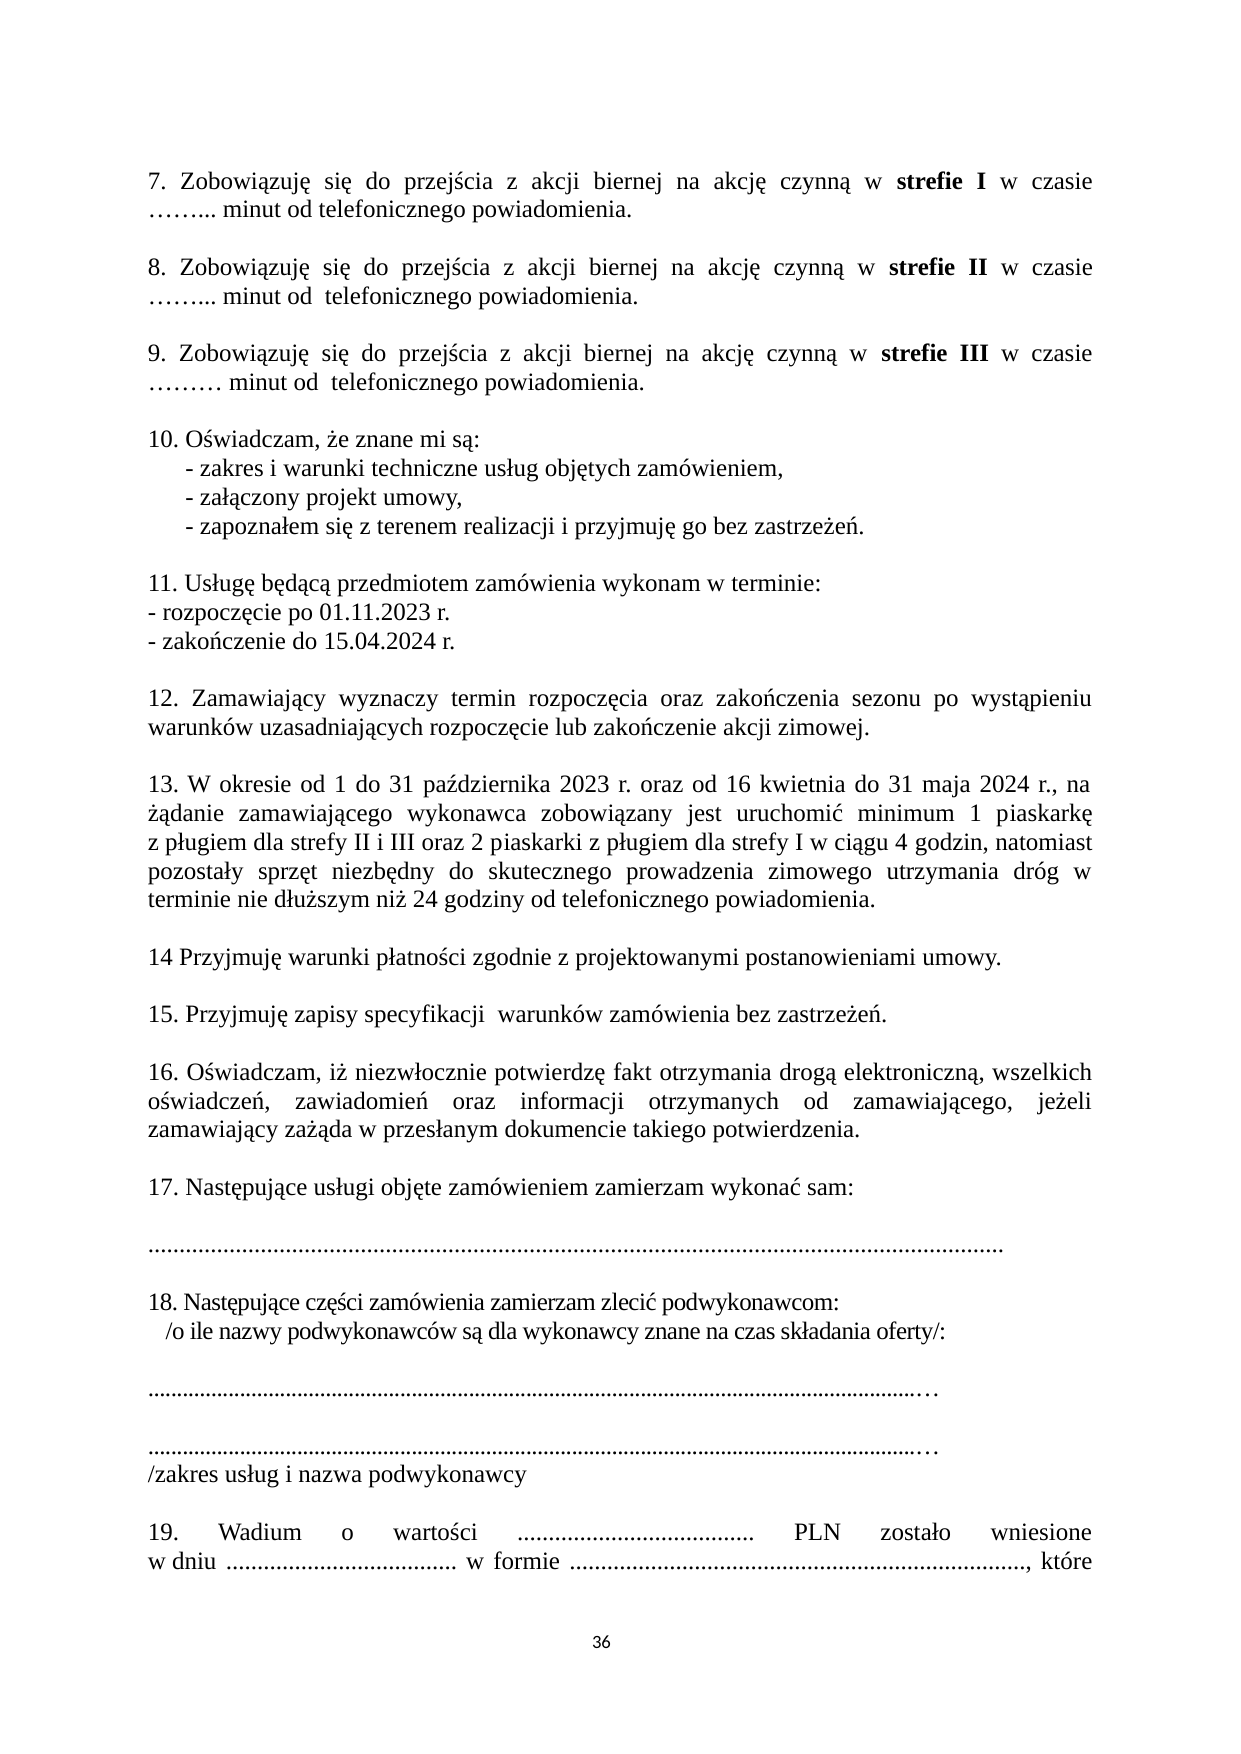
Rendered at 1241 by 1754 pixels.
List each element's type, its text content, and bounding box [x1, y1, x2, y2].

text 11. Usługę będącą przedmiotem zamówienia wykonam w terminie: [148, 568, 1093, 597]
text /zakres usług i nazwa podwykonawcy [148, 1459, 1093, 1488]
text 18. Następujące części zamówienia zamierzam zlecić podwykonawcom: [148, 1287, 1093, 1316]
text 16. Oświadczam, iż niezwłocznie potwierdzę fakt otrzymania drogą elektroniczną, wszelkich oświadczeń, zawiadomień oraz informacji otrzymanych od zamawiającego, jeżeli zamawiający zażąda w przesłanym dokumencie takiego potwierdzenia. [148, 1057, 1093, 1143]
text 14 Przyjmuję warunki płatności zgodnie z projektowanymi postanowieniami umowy. [148, 942, 1093, 971]
text - zakończenie do 15.04.2024 r. [148, 626, 1093, 654]
text 12. Zamawiający wyznaczy termin rozpoczęcia oraz zakończenia sezonu po wystąpieniu warunków uzasadniających rozpoczęcie lub zakończenie akcji zimowej. [148, 683, 1093, 741]
text - zakres i warunki techniczne usług objętych zamówieniem, [185, 453, 1093, 482]
text - załączony projekt umowy, [185, 482, 1093, 511]
text 15. Przyjmuję zapisy specyfikacji warunków zamówienia bez zastrzeżeń. [148, 999, 1093, 1028]
text - zapoznałem się z terenem realizacji i przyjmuję go bez zastrzeżeń. [185, 511, 1093, 539]
text ......................................................................................................................................... [148, 1229, 1093, 1258]
text ......................................................................................................................................… [148, 1431, 1093, 1459]
text 19. Wadium o wartości ...................................... PLN zostało wniesione w dniu ..................................... w formie ........................................................................., które [148, 1517, 1093, 1574]
text ......................................................................................................................................… [148, 1373, 1093, 1402]
text 13. W okresie od 1 do 31 października 2023 r. oraz od 16 kwietnia do 31 maja 2024 r., na żądanie zamawiającego wykonawca zobowiązany jest uruchomić minimum 1 piaskarkę z pługiem dla strefy II i III oraz 2 piaskarki z pługiem dla strefy I w ciągu 4 godzin, natomiast pozostały sprzęt niezbędny do skutecznego prowadzenia zimowego utrzymania dróg w terminie nie dłuższym niż 24 godziny od telefonicznego powiadomienia. [148, 769, 1093, 913]
text - rozpoczęcie po 01.11.2023 r. [148, 597, 1093, 626]
text 8. Zobowiązuję się do przejścia z akcji biernej na akcję czynną w strefie II w czasie ……... minut od telefonicznego powiadomienia. [148, 252, 1093, 309]
text 7. Zobowiązuję się do przejścia z akcji biernej na akcję czynną w strefie I w czasie ……... minut od telefonicznego powiadomienia. [148, 166, 1093, 223]
text 17. Następujące usługi objęte zamówieniem zamierzam wykonać sam: [148, 1172, 1093, 1201]
text 9. Zobowiązuję się do przejścia z akcji biernej na akcję czynną w strefie III w czasie ……… minut od telefonicznego powiadomienia. [148, 338, 1093, 396]
text 10. Oświadczam, że znane mi są: [148, 424, 1093, 453]
text /o ile nazwy podwykonawców są dla wykonawcy znane na czas składania oferty/: [148, 1316, 1093, 1344]
